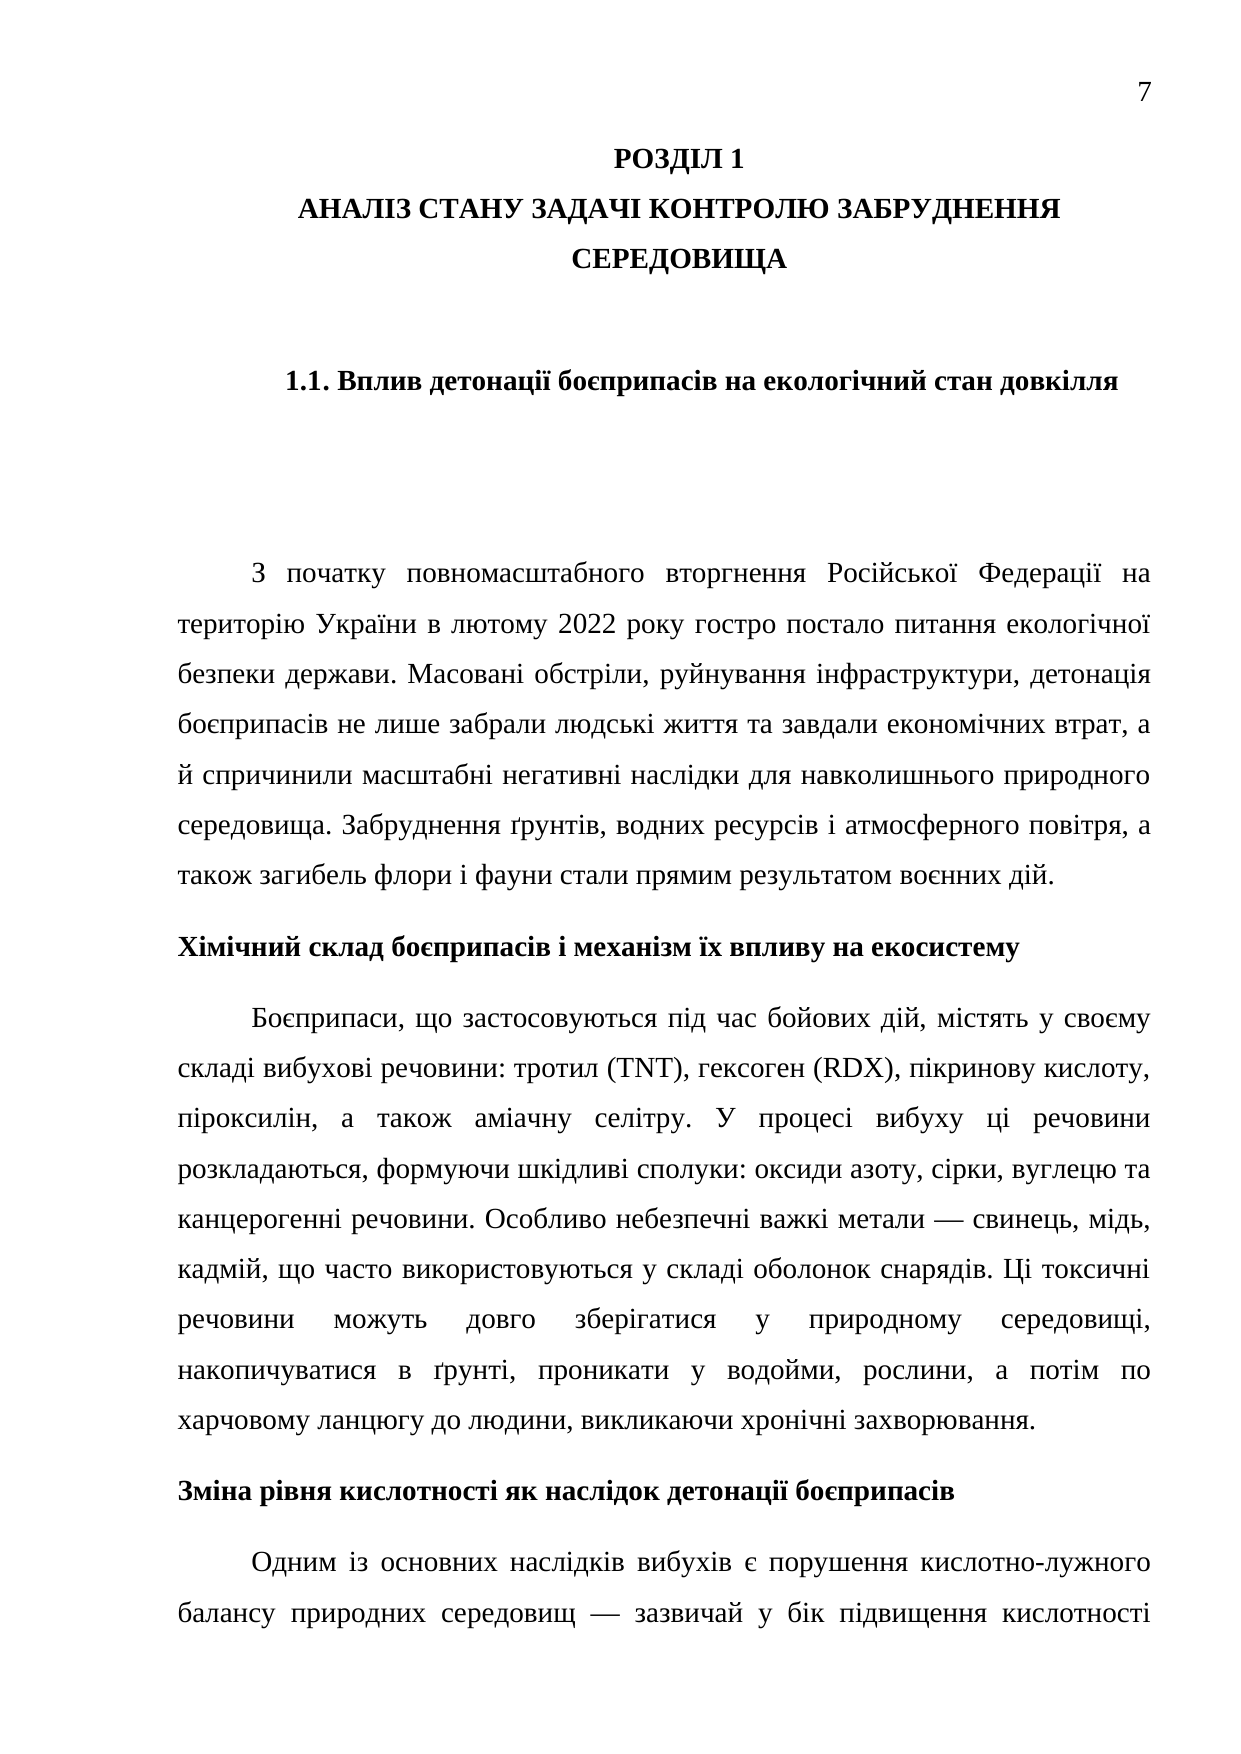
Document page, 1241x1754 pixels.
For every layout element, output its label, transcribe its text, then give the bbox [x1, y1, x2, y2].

subtitle . Вплив детонації боєприпасів на екологічний стан довкілля [252, 363, 1152, 397]
text Одним із основних наслідків вибухів є порушення кислотно-лужного балансу природних середовищ — зазвичай у бік підвищення кислотності [177, 1544, 1152, 1628]
text Боєприпаси, що застосовуються під час бойових дій, містять у своєму складі вибухові речовини: тротил (TNT), гексоген (RDX), пікринову кислоту, піроксилін, а також аміачну селітру. У процесі вибуху ці речовини розкладаються, формуючи шкідливі сполуки: оксиди азоту, сірки, вуглецю та канцерогенні речовини. Особливо небезпечні важкі метали — свинець, мідь, кадмій, що часто використовуються у складі оболонок снарядів. Ці токсичні речовини можуть довго зберігатися у природному середовищі, накопичуватися в ґрунті, проникати у водойми, рослини, а потім по харчовому ланцюгу до людини, викликаючи хронічні захворювання. [177, 1000, 1152, 1436]
subtitle РОЗДІЛ 1 АНАЛІЗ СТАНУ ЗАДАЧІ КОНТРОЛЮ ЗАБРУДНЕННЯ СЕРЕДОВИЩА [207, 141, 1152, 275]
text Хімічний склад боєприпасів і механізм їх впливу на екосистему [177, 929, 1152, 962]
text З початку повномасштабного вторгнення Російської Федерації на територію України в лютому 2022 року гостро постало питання екологічної безпеки держави. Масовані обстріли, руйнування інфраструктури, детонація боєприпасів не лише забрали людські життя та завдали економічних втрат, а й спричинили масштабні негативні наслідки для навколишнього природного середовища. Забруднення ґрунтів, водних ресурсів і атмосферного повітря, а також загибель флори і фауни стали прямим результатом воєнних дій. [177, 556, 1152, 891]
text Зміна рівня кислотності як наслідок детонації боєприпасів [177, 1473, 1152, 1507]
